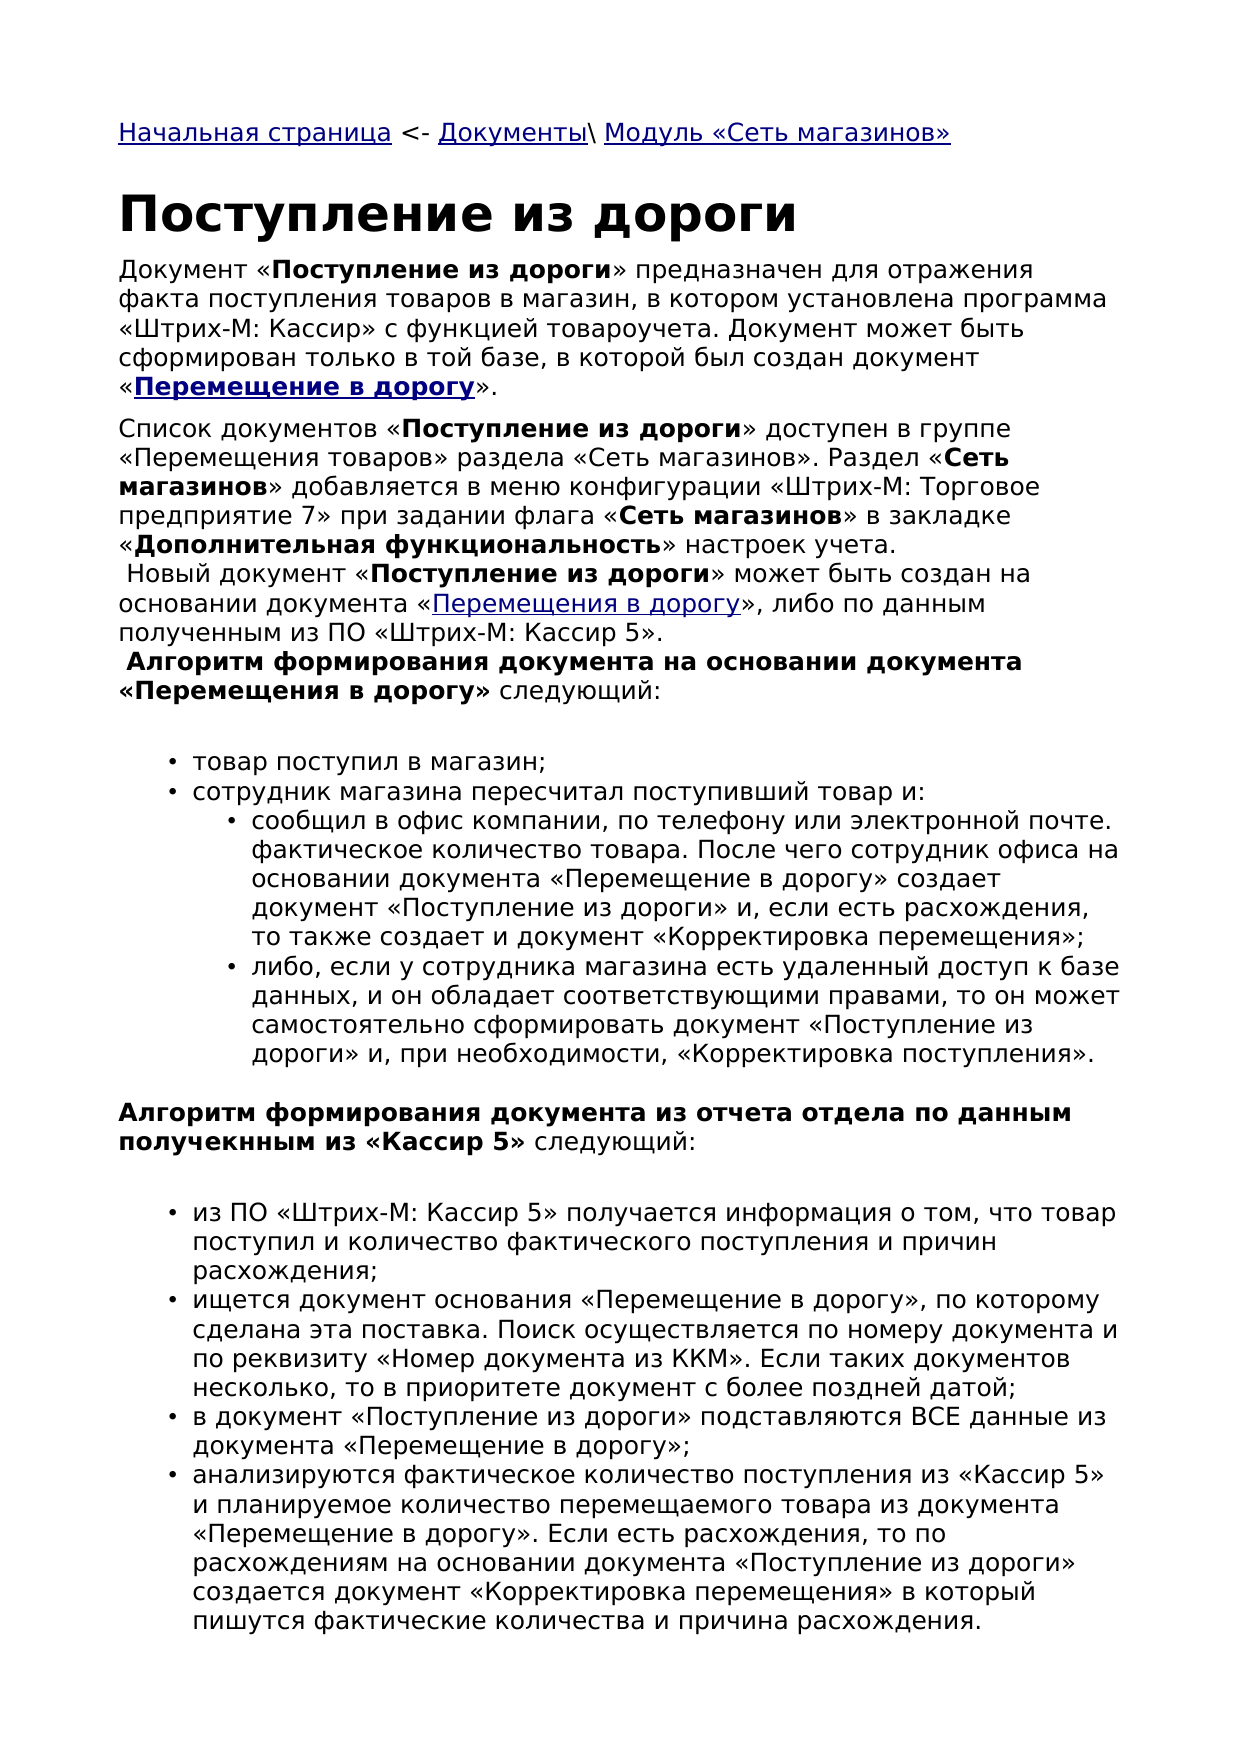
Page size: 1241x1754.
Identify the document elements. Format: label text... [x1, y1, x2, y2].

text Документ «Поступление из дороги» предназначен для отражения факта поступления товаров в магазин, в котором установлена программа «Штрих-М: Кассир» с функцией товароучета. Документ может быть сформирован только в той базе, в которой был создан документ «Перемещение в дорогу». [118, 256, 1122, 401]
list ищется документ основания «Перемещение в дорогу», по которому сделана эта поставка. Поиск осуществляется по номеру документа и по реквизиту «Номер документа из ККМ». Если таких документов несколько, то в приоритете документ с более поздней датой; [177, 1286, 1122, 1402]
subtitle Поступление из дороги [118, 185, 1122, 243]
list из ПО «Штрих-М: Кассир 5» получается информация о том, что товар поступил и количество фактического поступления и причин расхождения; [177, 1198, 1122, 1286]
list сотрудник магазина пересчитал поступивший товар и: [177, 777, 1122, 806]
text Алгоритм формирования документа из отчета отдела по данным получекнным из «Кассир 5» следующий: [118, 1098, 1122, 1156]
list либо, если у сотрудника магазина есть удаленный доступ к базе данных, и он обладает соответствующими правами, то он может самостоятельно сформировать документ «Поступление из дороги» и, при необходимости, «Корректировка поступления». [236, 952, 1122, 1068]
text Список документов «Поступление из дороги» доступен в группе «Перемещения товаров» раздела «Сеть магазинов». Раздел «Сеть магазинов» добавляется в меню конфигурации «Штрих-М: Торговое предприятие 7» при задании флага «Сеть магазинов» в закладке «Дополнительная функциональность» настроек учета. Новый документ «Поступление из дороги» может быть создан на основании документа «Перемещения в дорогу», либо по данным полученным из ПО «Штрих-М: Кассир 5». Алгоритм формирования документа на основании документа «Перемещения в дорогу» следующий: [118, 414, 1122, 706]
list анализируются фактическое количество поступления из «Кассир 5» и планируемое количество перемещаемого товара из документа «Перемещение в дорогу». Если есть расхождения, то по расхождениям на основании документа «Поступление из дороги» создается документ «Корректировка перемещения» в который пишутся фактические количества и причина расхождения. [177, 1461, 1122, 1636]
list в документ «Поступление из дороги» подставляются ВСЕ данные из документа «Перемещение в дорогу»; [177, 1402, 1122, 1461]
list сообщил в офис компании, по телефону или электронной почте. фактическое количество товара. После чего сотрудник офиса на основании документа «Перемещение в дорогу» создает документ «Поступление из дороги» и, если есть расхождения, то также создает и документ «Корректировка перемещения»; [236, 806, 1122, 952]
text Начальная страница <- Документы\ Модуль «Сеть магазинов» [118, 118, 1122, 147]
list товар поступил в магазин; [177, 747, 1122, 777]
